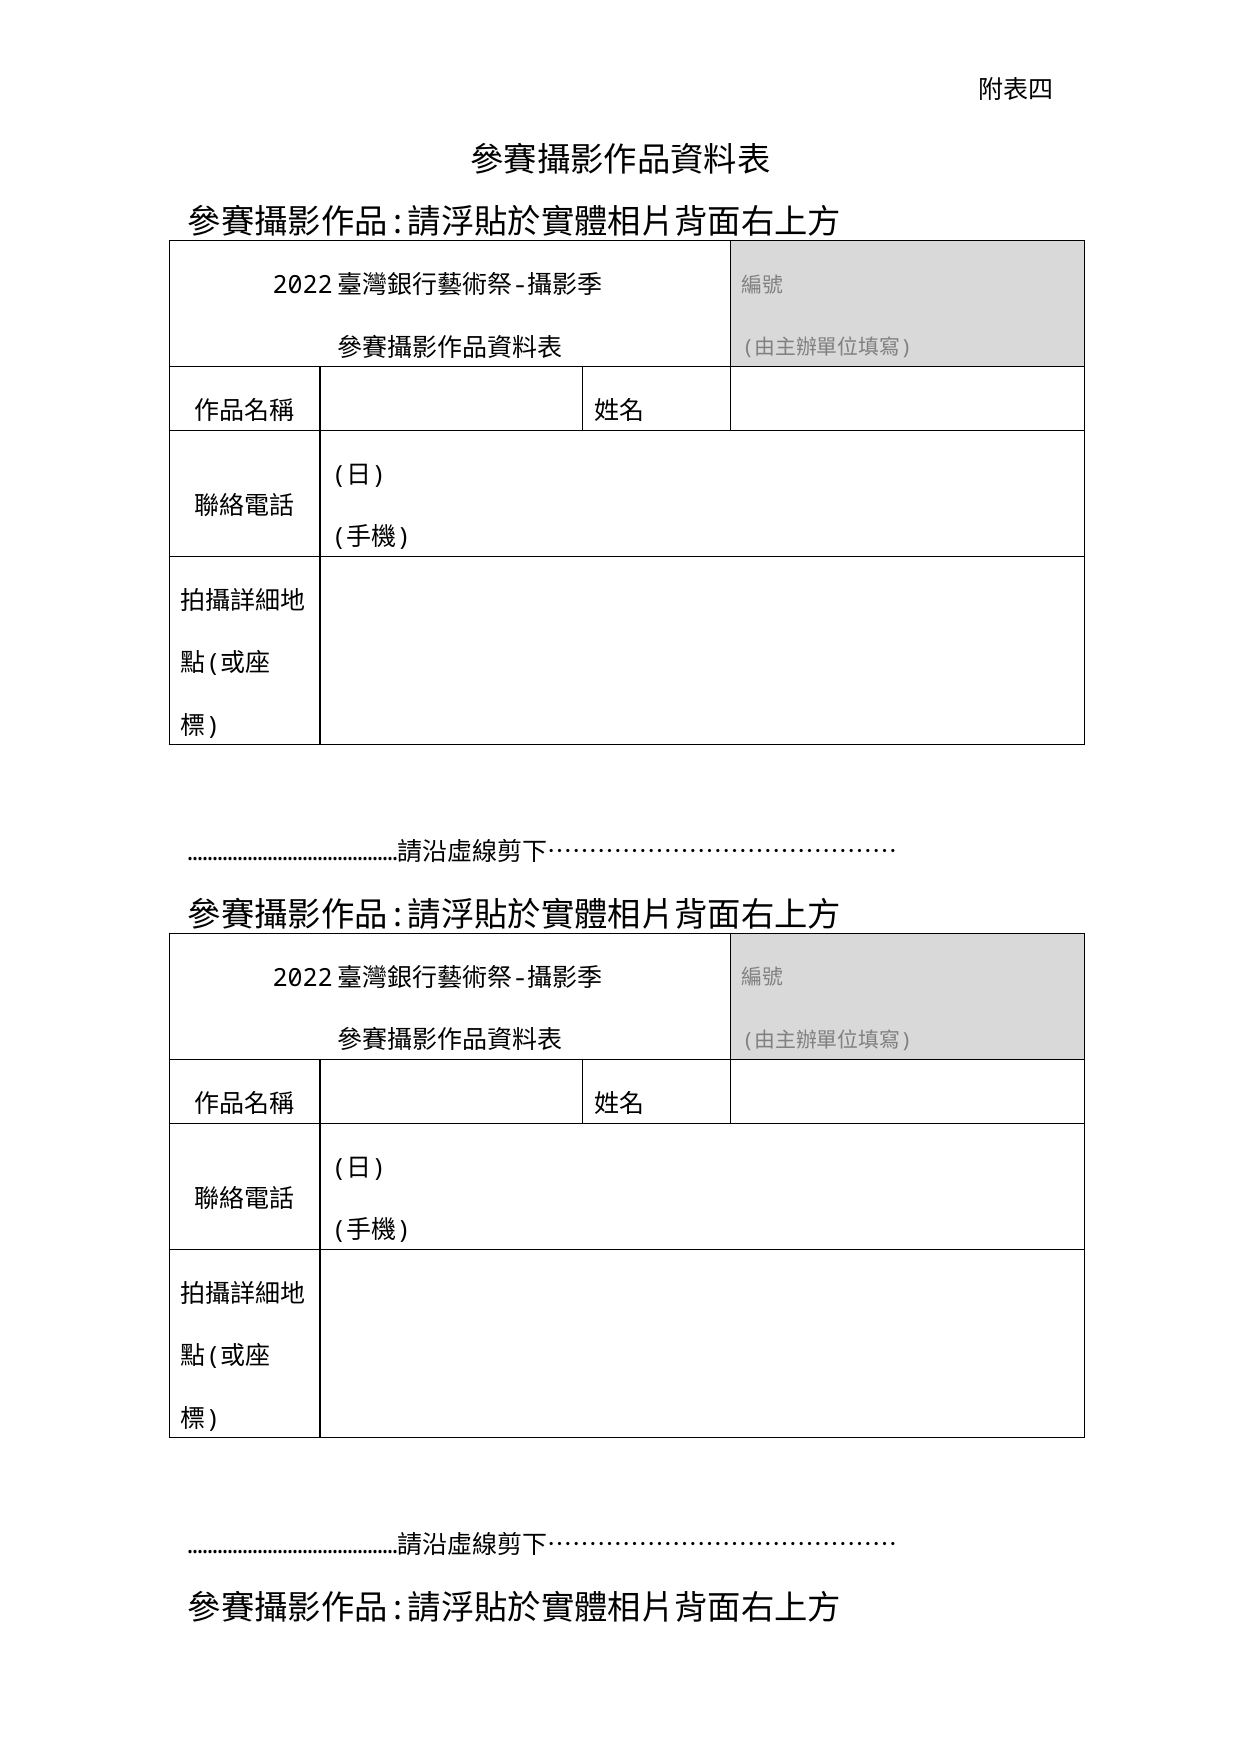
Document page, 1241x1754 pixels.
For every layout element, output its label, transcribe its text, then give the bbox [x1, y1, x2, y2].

text 附表四 [187, 73, 1053, 105]
table_cell 姓名 [583, 367, 730, 430]
table_cell 拍攝詳細地點(或座標) [170, 1250, 319, 1437]
table_cell (日) (手機) [321, 431, 1084, 556]
table_cell 作品名稱 [170, 367, 319, 430]
table_cell [321, 1250, 1084, 1437]
table_cell [731, 1060, 1084, 1122]
text 參賽攝影作品資料表 [187, 115, 1053, 178]
text ……………………………………請沿虛線剪下…………………………………… [187, 1501, 1053, 1563]
table_cell 拍攝詳細地點(或座標) [170, 557, 319, 744]
table_cell (日) (手機) [321, 1124, 1084, 1248]
table_cell 作品名稱 [170, 1060, 319, 1122]
text 參賽攝影作品:請浮貼於實體相片背面右上方 [187, 178, 1053, 240]
table_header 編號 (由主辦單位填寫) [731, 934, 1084, 1059]
text 參賽攝影作品:請浮貼於實體相片背面右上方 [187, 1563, 1053, 1626]
table_cell 姓名 [583, 1060, 730, 1122]
table_cell [321, 367, 582, 430]
table_header 編號 (由主辦單位填寫) [731, 241, 1084, 366]
text ……………………………………請沿虛線剪下…………………………………… [187, 808, 1053, 870]
text 參賽攝影作品:請浮貼於實體相片背面右上方 [187, 870, 1053, 933]
table_cell [321, 557, 1084, 744]
table_cell 聯絡電話 [170, 1124, 319, 1248]
table_cell [731, 367, 1084, 430]
table_header 2022臺灣銀行藝術祭-攝影季 參賽攝影作品資料表 [170, 934, 730, 1059]
table_header 2022臺灣銀行藝術祭-攝影季 參賽攝影作品資料表 [170, 241, 730, 366]
table_cell 聯絡電話 [170, 431, 319, 556]
table_cell [321, 1060, 582, 1122]
